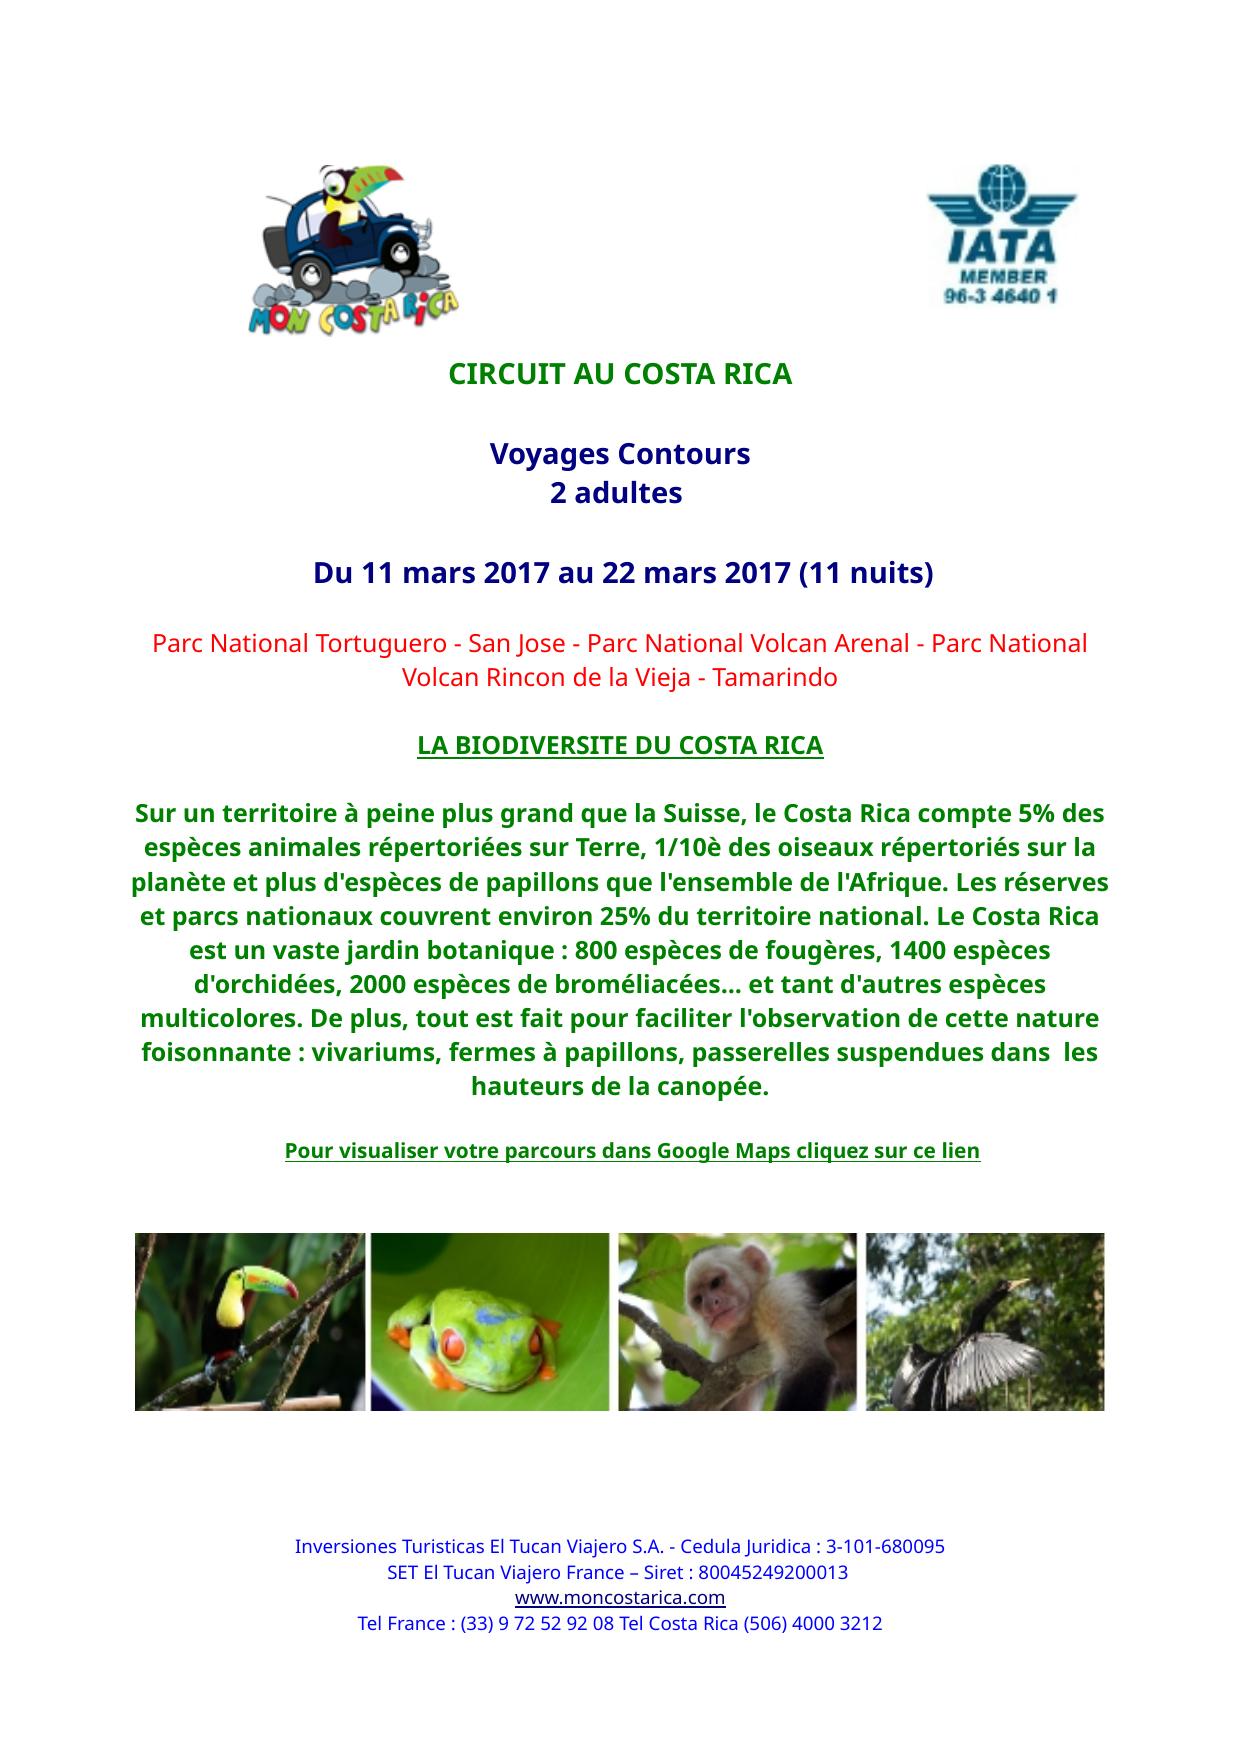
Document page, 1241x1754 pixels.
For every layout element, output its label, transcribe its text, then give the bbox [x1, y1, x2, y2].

picture [926, 164, 1080, 309]
text LA BIODIVERSITE DU COSTA RICA [118, 728, 1122, 762]
text Parc National Tortuguero - San Jose - Parc National Volcan Arenal - Parc National Volcan Rincon de la Vieja - Tamarindo [118, 626, 1122, 694]
text Sur un territoire à peine plus grand que la Suisse, le Costa Rica compte 5% des espèces animales répertoriées sur Terre, 1/10è des oiseaux répertoriés sur la planète et plus d'espèces de papillons que l'ensemble de l'Afrique. Les réserves et parcs nationaux couvrent environ 25% du territoire national. Le Costa Rica est un vaste jardin botanique : 800 espèces de fougères, 1400 espèces d'orchidées, 2000 espèces de broméliacées... et tant d'autres espèces multicolores. De plus, tout est fait pour faciliter l'observation de cette nature foisonnante : vivariums, fermes à papillons, passerelles suspendues dans les hauteurs de la canopée. [118, 796, 1122, 1103]
text CIRCUIT AU COSTA RICA [118, 353, 1122, 393]
text 2 adultes [118, 473, 1122, 512]
text Pour visualiser votre parcours dans Google Maps cliquez sur ce lien [118, 1137, 1146, 1165]
table_header [118, 118, 620, 353]
text Du 11 mars 2017 au 22 mars 2017 (11 nuits) [118, 552, 1122, 592]
text Voyages Contours [118, 433, 1122, 473]
table_header [620, 118, 1122, 353]
picture [248, 165, 460, 337]
picture [135, 1233, 1116, 1411]
